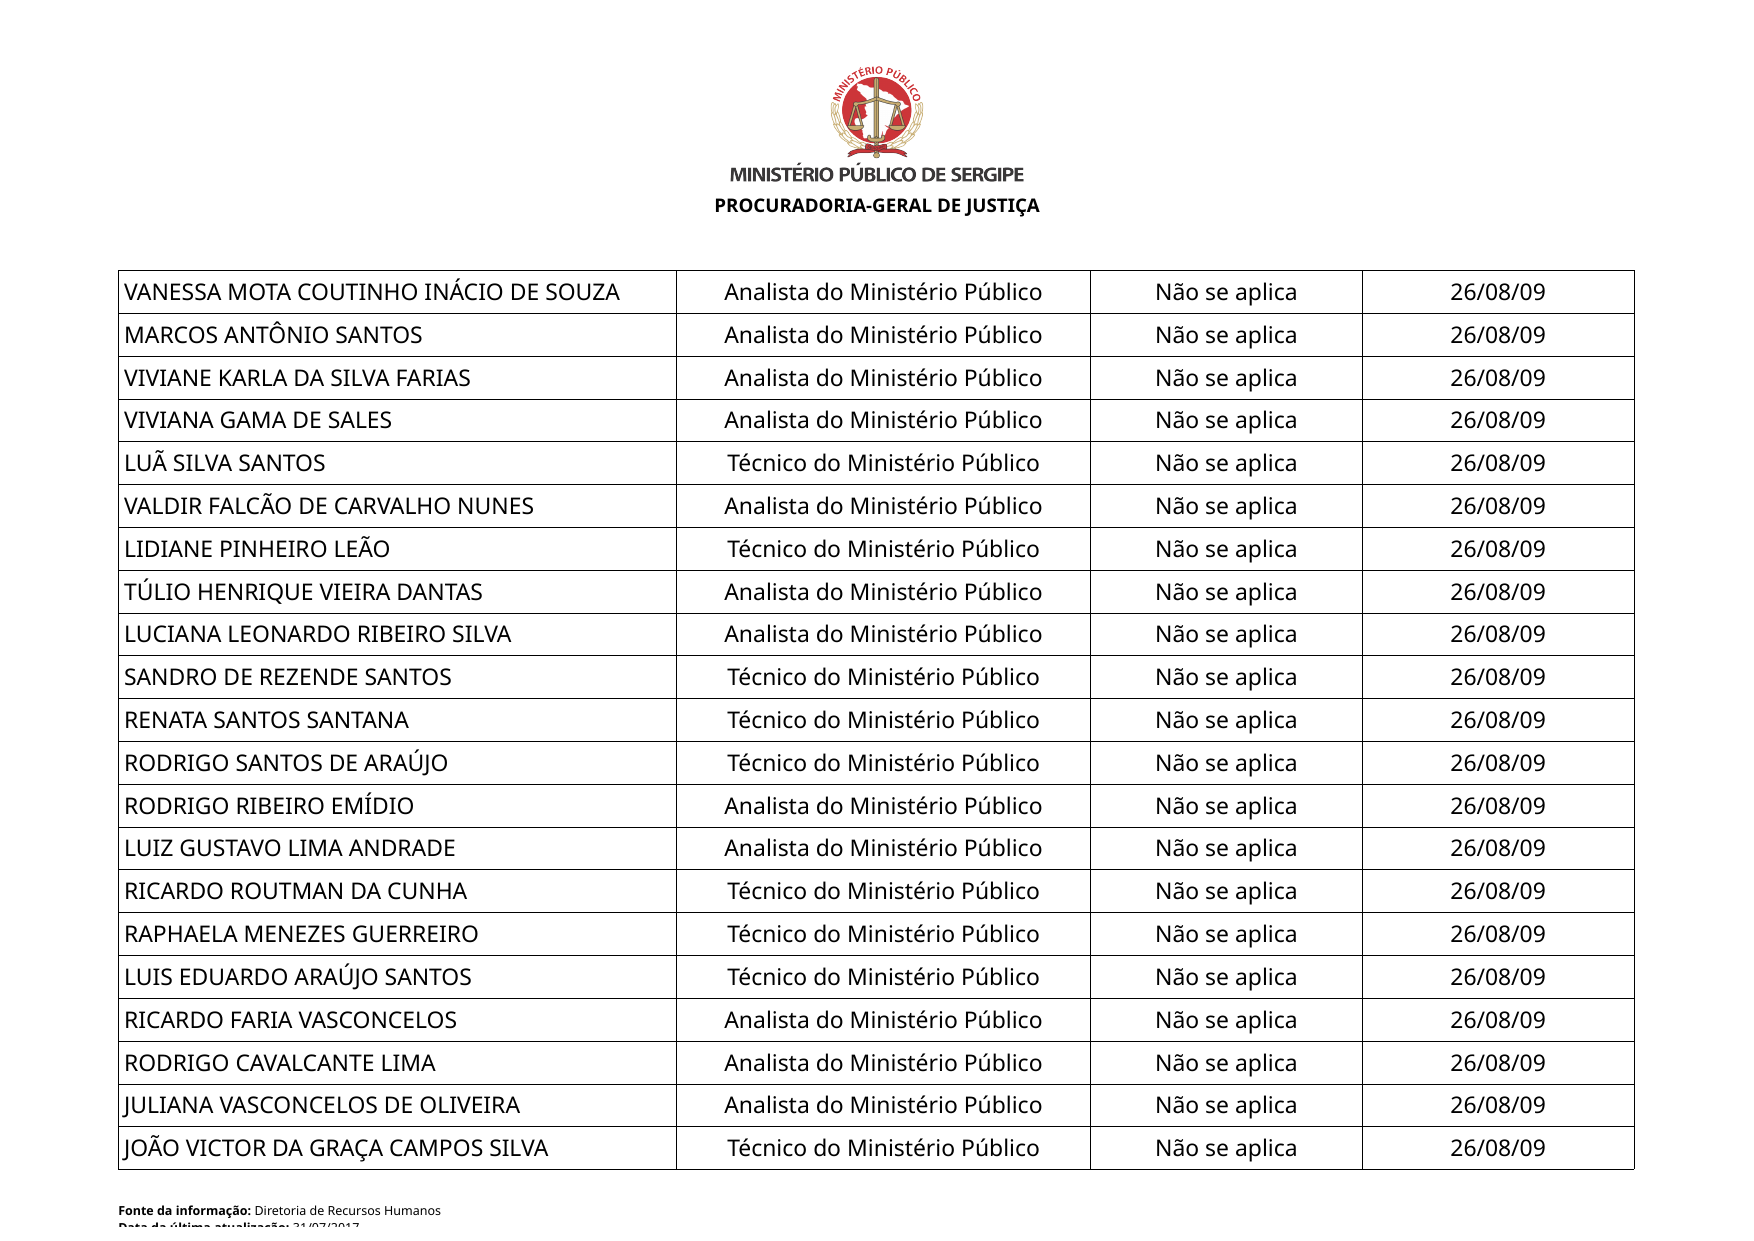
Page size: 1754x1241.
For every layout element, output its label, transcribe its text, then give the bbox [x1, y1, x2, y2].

table_cell 26/08/09 [1363, 357, 1634, 398]
table_cell Não se aplica [1091, 699, 1362, 741]
table_cell Não se aplica [1091, 785, 1362, 827]
table_cell Técnico do Ministério Público [677, 528, 1090, 570]
table_cell 26/08/09 [1363, 956, 1634, 998]
table_cell Técnico do Ministério Público [677, 442, 1090, 484]
table_cell Não se aplica [1091, 999, 1362, 1041]
table_cell Não se aplica [1091, 742, 1362, 784]
table_cell Analista do Ministério Público [677, 1042, 1090, 1083]
table_cell Não se aplica [1091, 485, 1362, 527]
table_cell 26/08/09 [1363, 828, 1634, 869]
table_cell MARCOS ANTÔNIO SANTOS [119, 314, 676, 356]
table_cell Analista do Ministério Público [677, 785, 1090, 827]
table_cell 26/08/09 [1363, 271, 1634, 313]
table_cell 26/08/09 [1363, 571, 1634, 612]
table_cell Analista do Ministério Público [677, 1085, 1090, 1126]
table_cell LUÃ SILVA SANTOS [119, 442, 676, 484]
table_cell JULIANA VASCONCELOS DE OLIVEIRA [119, 1085, 676, 1126]
table_cell 26/08/09 [1363, 742, 1634, 784]
table_cell Não se aplica [1091, 314, 1362, 356]
table_cell Técnico do Ministério Público [677, 956, 1090, 998]
table_cell Técnico do Ministério Público [677, 656, 1090, 698]
table_cell Analista do Ministério Público [677, 400, 1090, 441]
picture [730, 66, 1024, 185]
table_cell Não se aplica [1091, 1127, 1362, 1169]
table_cell Técnico do Ministério Público [677, 913, 1090, 955]
table_cell Técnico do Ministério Público [677, 870, 1090, 912]
table_cell Analista do Ministério Público [677, 357, 1090, 398]
table_cell 26/08/09 [1363, 400, 1634, 441]
table_cell 26/08/09 [1363, 528, 1634, 570]
table_cell 26/08/09 [1363, 870, 1634, 912]
table_cell RENATA SANTOS SANTANA [119, 699, 676, 741]
table_cell 26/08/09 [1363, 699, 1634, 741]
table_cell VALDIR FALCÃO DE CARVALHO NUNES [119, 485, 676, 527]
table_cell 26/08/09 [1363, 1042, 1634, 1083]
table_cell RODRIGO CAVALCANTE LIMA [119, 1042, 676, 1083]
table_cell Não se aplica [1091, 828, 1362, 869]
table_cell 26/08/09 [1363, 785, 1634, 827]
table_cell JOÃO VICTOR DA GRAÇA CAMPOS SILVA [119, 1127, 676, 1169]
table_cell VANESSA MOTA COUTINHO INÁCIO DE SOUZA [119, 271, 676, 313]
table_cell LUIS EDUARDO ARAÚJO SANTOS [119, 956, 676, 998]
table_cell Não se aplica [1091, 870, 1362, 912]
table_cell VIVIANA GAMA DE SALES [119, 400, 676, 441]
table_cell Não se aplica [1091, 400, 1362, 441]
table_cell RODRIGO RIBEIRO EMÍDIO [119, 785, 676, 827]
table_cell 26/08/09 [1363, 1085, 1634, 1126]
table_cell Não se aplica [1091, 1042, 1362, 1083]
table_cell Analista do Ministério Público [677, 314, 1090, 356]
table_cell 26/08/09 [1363, 442, 1634, 484]
table_cell 26/08/09 [1363, 614, 1634, 655]
table_cell Não se aplica [1091, 357, 1362, 398]
table_cell TÚLIO HENRIQUE VIEIRA DANTAS [119, 571, 676, 612]
table_cell LIDIANE PINHEIRO LEÃO [119, 528, 676, 570]
table_cell Não se aplica [1091, 614, 1362, 655]
table_cell VIVIANE KARLA DA SILVA FARIAS [119, 357, 676, 398]
table_cell Analista do Ministério Público [677, 828, 1090, 869]
table_cell Não se aplica [1091, 1085, 1362, 1126]
table_cell RODRIGO SANTOS DE ARAÚJO [119, 742, 676, 784]
table_cell SANDRO DE REZENDE SANTOS [119, 656, 676, 698]
table_cell RICARDO ROUTMAN DA CUNHA [119, 870, 676, 912]
table_cell LUCIANA LEONARDO RIBEIRO SILVA [119, 614, 676, 655]
table_cell Não se aplica [1091, 571, 1362, 612]
table_cell Analista do Ministério Público [677, 999, 1090, 1041]
table_cell Técnico do Ministério Público [677, 1127, 1090, 1169]
table_cell 26/08/09 [1363, 314, 1634, 356]
table_cell Analista do Ministério Público [677, 571, 1090, 612]
table_cell Não se aplica [1091, 442, 1362, 484]
table_cell Não se aplica [1091, 656, 1362, 698]
table_cell 26/08/09 [1363, 1127, 1634, 1169]
table_cell Não se aplica [1091, 956, 1362, 998]
table_cell Analista do Ministério Público [677, 271, 1090, 313]
table_cell Não se aplica [1091, 271, 1362, 313]
table_cell 26/08/09 [1363, 656, 1634, 698]
table_cell Não se aplica [1091, 913, 1362, 955]
table_cell RAPHAELA MENEZES GUERREIRO [119, 913, 676, 955]
table_cell Técnico do Ministério Público [677, 742, 1090, 784]
table_cell 26/08/09 [1363, 999, 1634, 1041]
table_cell LUIZ GUSTAVO LIMA ANDRADE [119, 828, 676, 869]
table_cell 26/08/09 [1363, 485, 1634, 527]
table_cell 26/08/09 [1363, 913, 1634, 955]
table_cell RICARDO FARIA VASCONCELOS [119, 999, 676, 1041]
table_cell Não se aplica [1091, 528, 1362, 570]
table_cell Analista do Ministério Público [677, 614, 1090, 655]
table_cell Técnico do Ministério Público [677, 699, 1090, 741]
table_cell Analista do Ministério Público [677, 485, 1090, 527]
